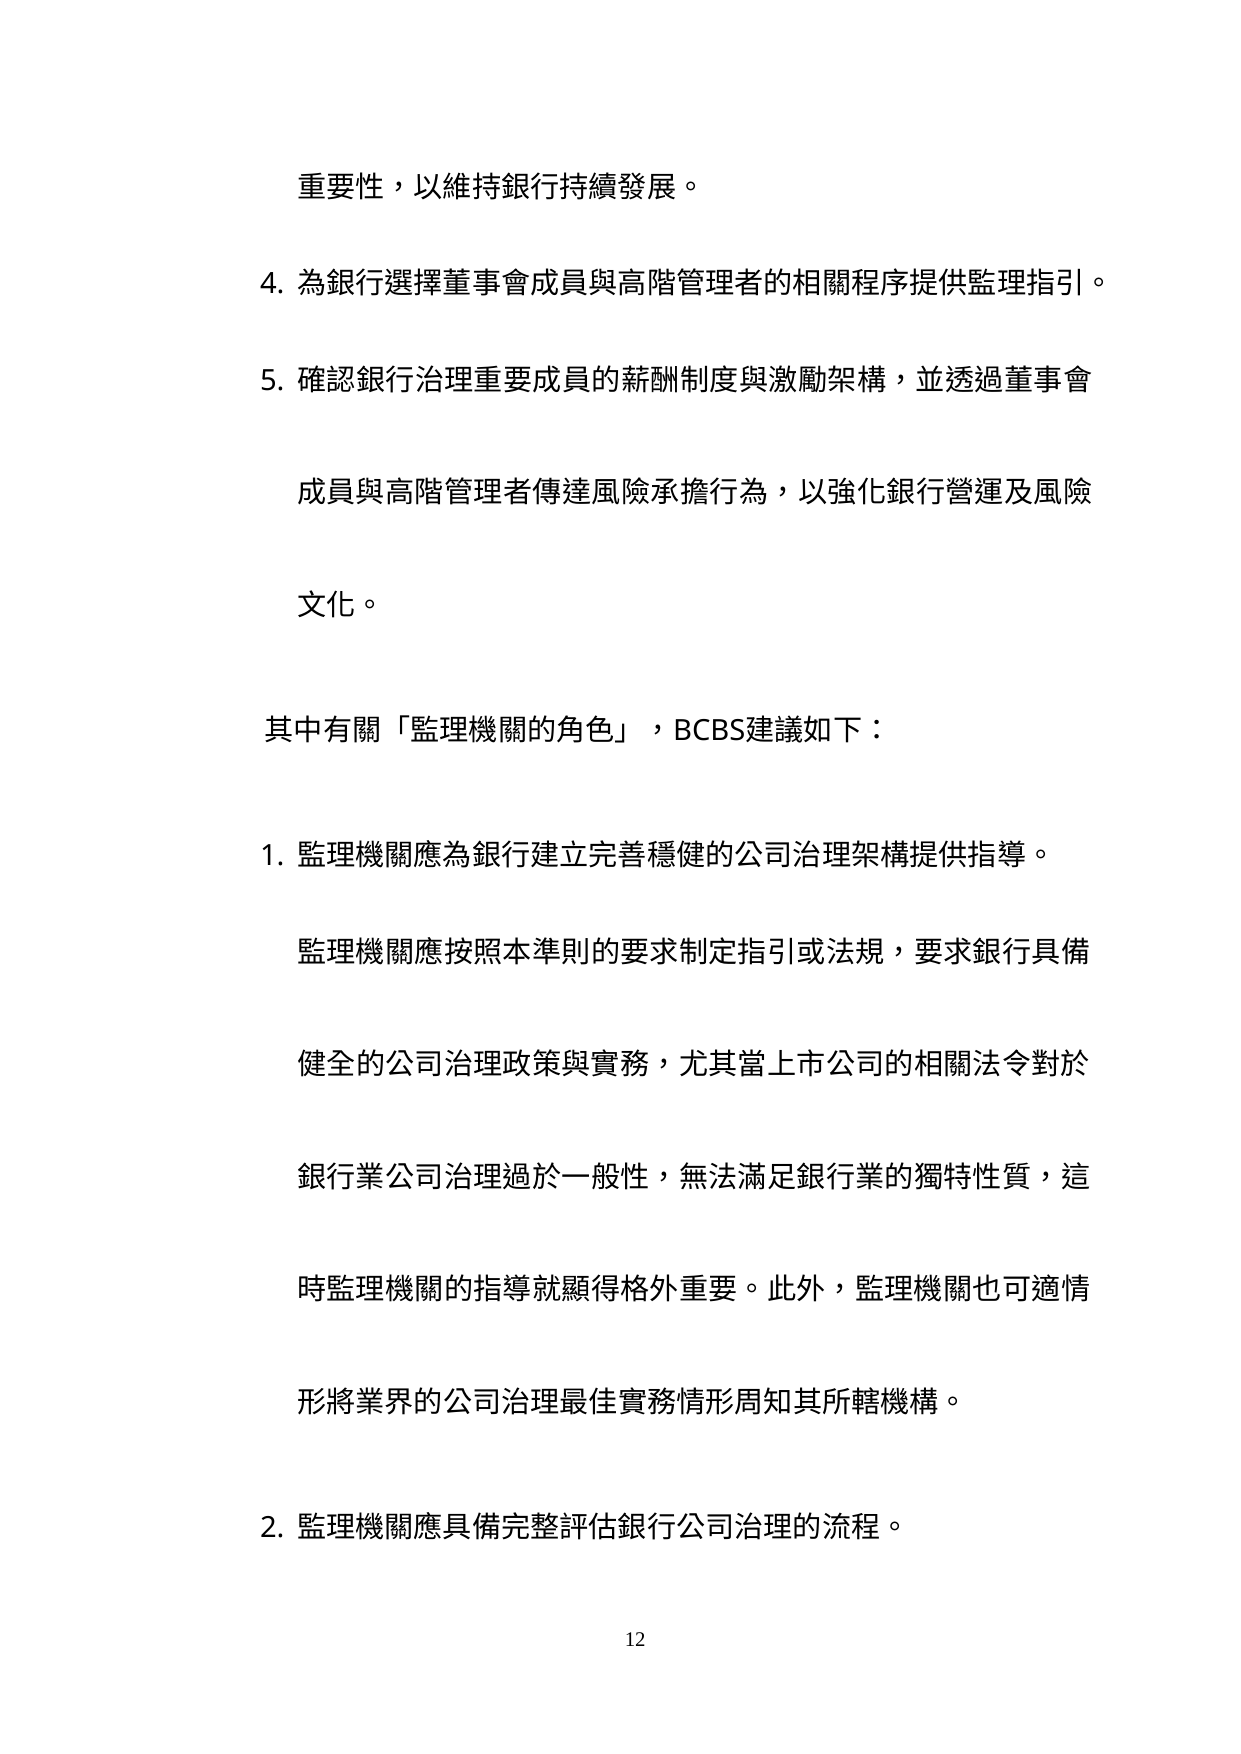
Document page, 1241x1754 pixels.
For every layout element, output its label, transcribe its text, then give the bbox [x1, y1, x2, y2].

list 監理機關應為銀行建立完善穩健的公司治理架構提供指導。 [260, 816, 1092, 891]
list 確認銀行治理重要成員的薪酬制度與激勵架構，並透過董事會成員與高階管理者傳達風險承擔行為，以強化銀行營運及風險文化。 [260, 340, 1092, 640]
text 其中有關「監理機關的角色」，BCBS建議如下： [264, 690, 1092, 765]
text 監理機關應按照本準則的要求制定指引或法規，要求銀行具備健全的公司治理政策與實務，尤其當上市公司的相關法令對於銀行業公司治理過於一般性，無法滿足銀行業的獨特性質，這時監理機關的指導就顯得格外重要。此外，監理機關也可適情形將業界的公司治理最佳實務情形周知其所轄機構。 [297, 912, 1092, 1437]
list 為銀行選擇董事會成員與高階管理者的相關程序提供監理指引。 [260, 244, 1092, 319]
list 重要性，以維持銀行持續發展。 [260, 148, 1092, 223]
list 監理機關應具備完整評估銀行公司治理的流程。 [260, 1487, 1092, 1562]
